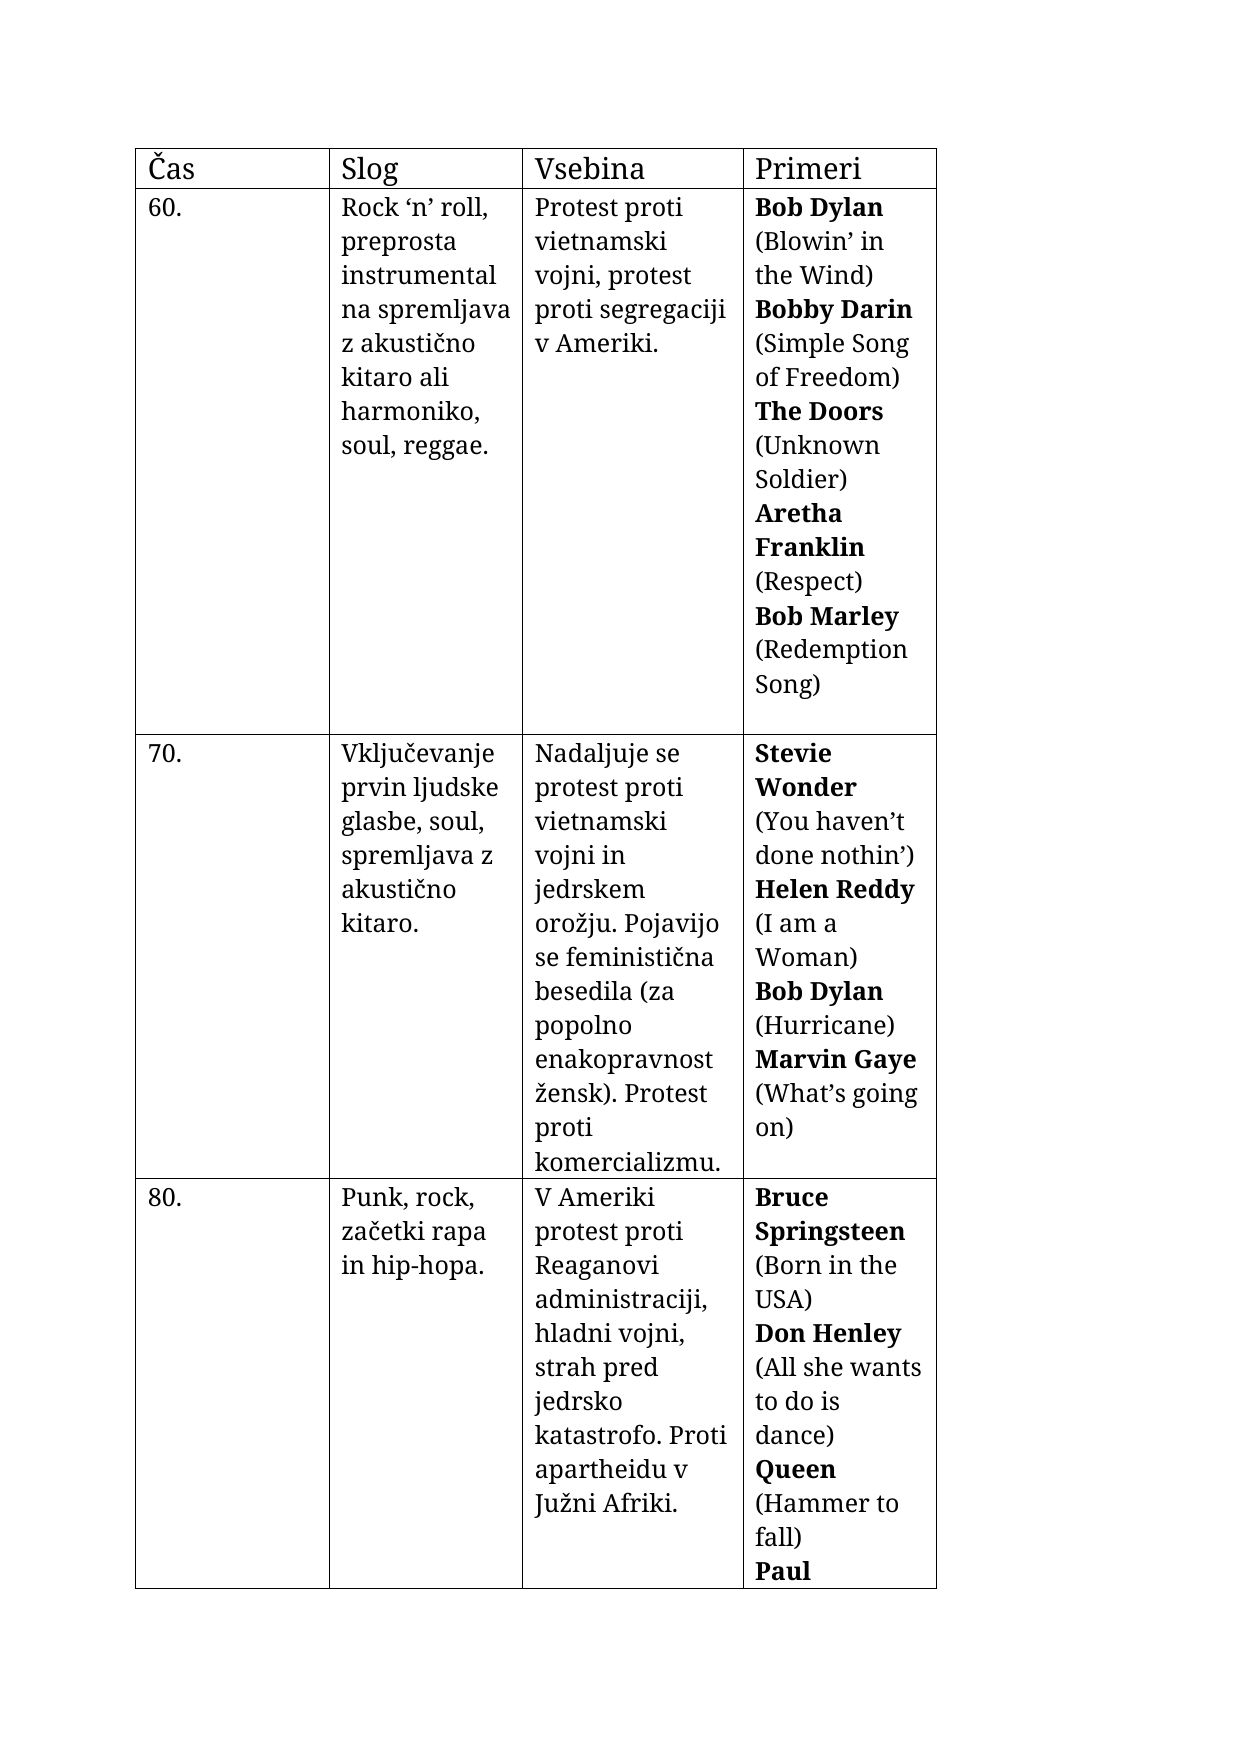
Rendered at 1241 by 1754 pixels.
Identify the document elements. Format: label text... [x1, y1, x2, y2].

table_header Vsebina [523, 149, 743, 188]
table_cell Nadaljuje se protest proti vietnamski vojni in jedrskem orožju. Pojavijo se feministična besedila (za popolno enakopravnost žensk). Protest proti komercializmu. [523, 735, 743, 1178]
table_cell Vključevanje prvin ljudske glasbe, soul, spremljava z akustično kitaro. [330, 735, 522, 1178]
table_cell 70. [136, 735, 329, 1178]
table_cell Bruce Springsteen (Born in the USA) Don Henley (All she wants to do is dance) Queen (Hammer to fall) Paul [744, 1179, 936, 1588]
table_header Primeri [744, 149, 936, 188]
table_cell V Ameriki protest proti Reaganovi administraciji, hladni vojni, strah pred jedrsko katastrofo. Proti apartheidu v Južni Afriki. [523, 1179, 743, 1588]
table_cell Punk, rock, začetki rapa in hip-hopa. [330, 1179, 522, 1588]
table_cell Stevie Wonder (You haven’t done nothin’) Helen Reddy (I am a Woman) Bob Dylan (Hurricane) Marvin Gaye (What’s going on) [744, 735, 936, 1178]
table_cell 80. [136, 1179, 329, 1588]
table_cell Rock ‘n’ roll, preprosta instrumentalna spremljava z akustično kitaro ali harmoniko, soul, reggae. [330, 189, 522, 734]
table_cell 60. [136, 189, 329, 734]
table_cell Protest proti vietnamski vojni, protest proti segregaciji v Ameriki. [523, 189, 743, 734]
table_header Slog [330, 149, 522, 188]
table_cell Bob Dylan (Blowin’ in the Wind) Bobby Darin (Simple Song of Freedom) The Doors (Unknown Soldier) Aretha Franklin (Respect) Bob Marley (Redemption Song) [744, 189, 936, 734]
table_header Čas [136, 149, 329, 188]
